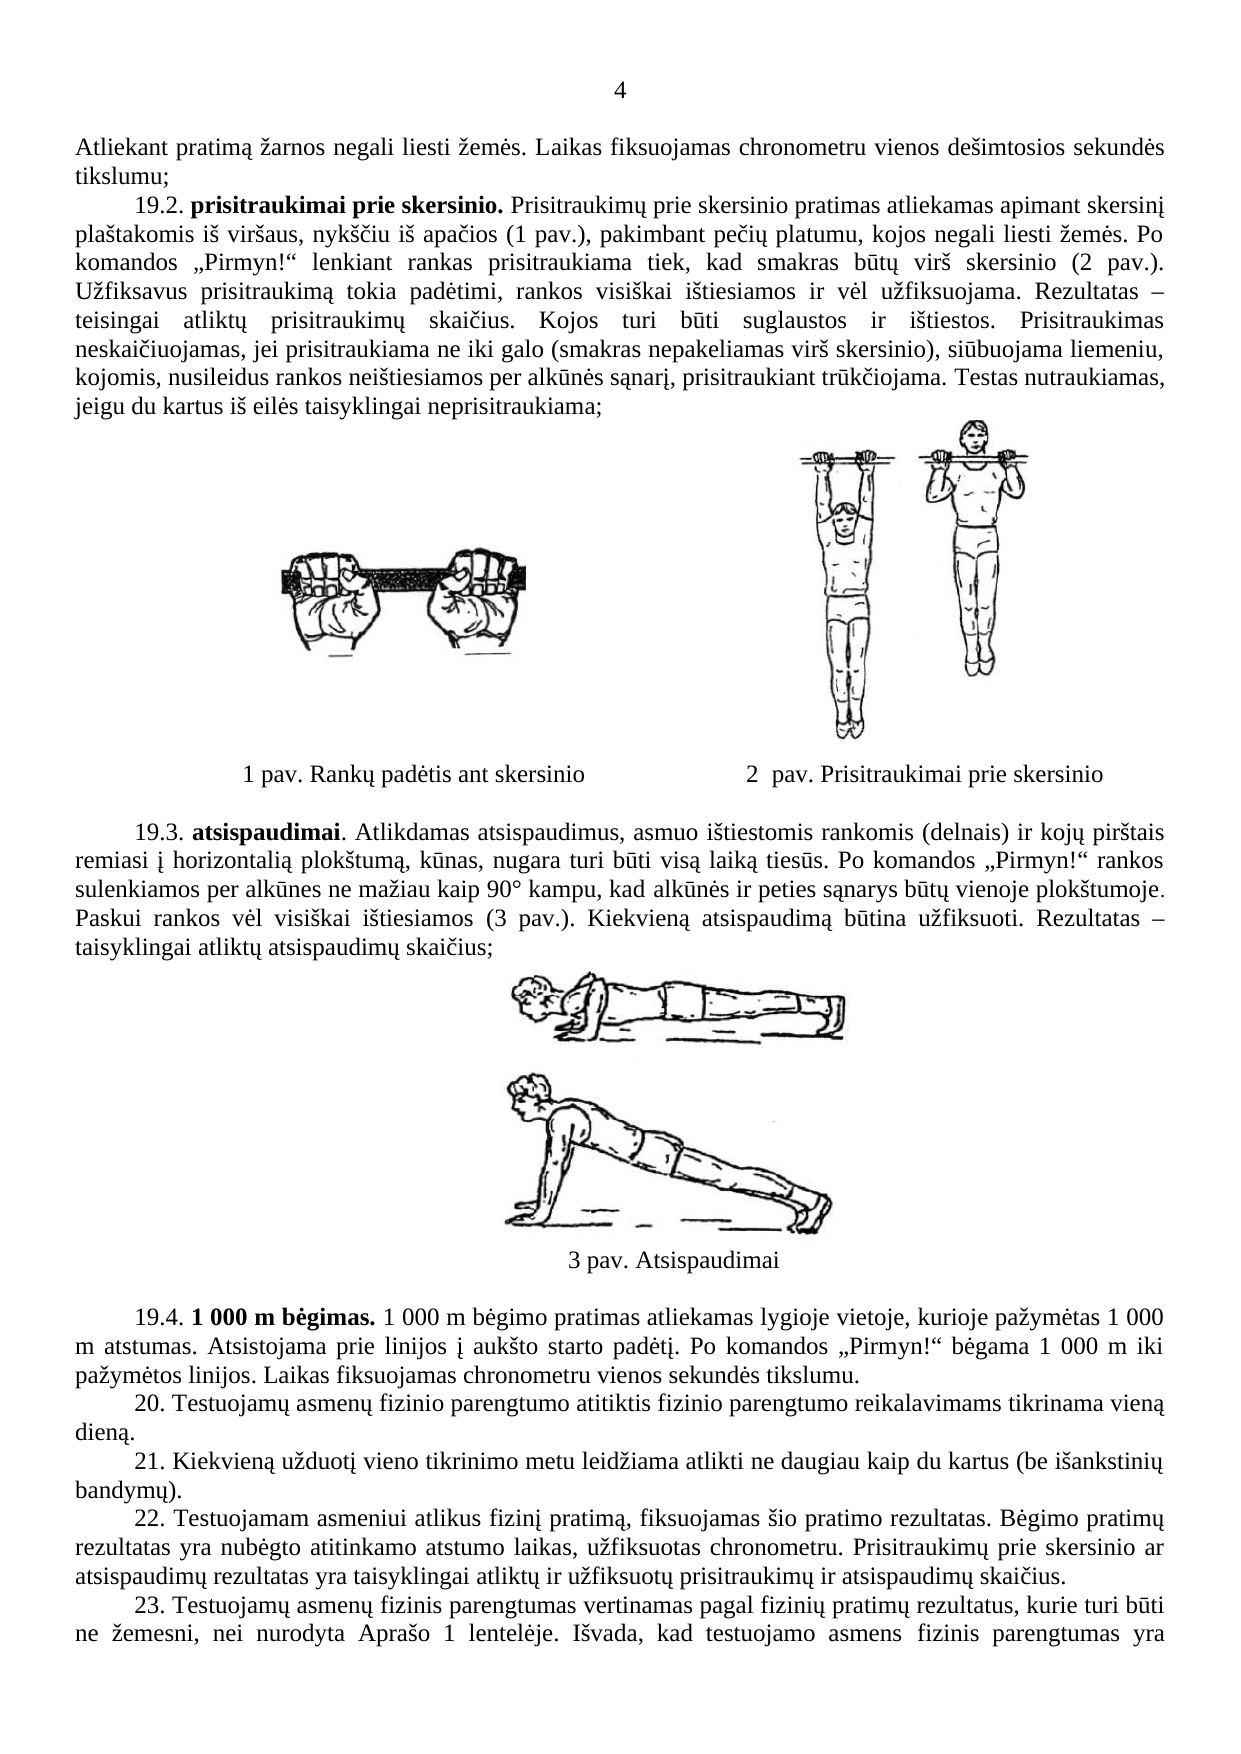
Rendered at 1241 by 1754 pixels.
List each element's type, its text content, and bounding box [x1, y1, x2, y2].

table_header [118, 420, 620, 759]
text 19.2. prisitraukimai prie skersinio. Prisitraukimų prie skersinio pratimas atliekamas apimant skersinį plaštakomis iš viršaus, nykščiu iš apačios (1 pav.), pakimbant pečių platumu, kojos negali liesti žemės. Po komandos „Pirmyn!“ lenkiant rankas prisitraukiama tiek, kad smakras būtų virš skersinio (2 pav.). Užfiksavus prisitraukimą tokia padėtimi, rankos visiškai ištiesiamos ir vėl užfiksuojama. Rezultatas – teisingai atliktų prisitraukimų skaičius. Kojos turi būti suglaustos ir ištiestos. Prisitraukimas neskaičiuojamas, jei prisitraukiama ne iki galo (smakras nepakeliamas virš skersinio), siūbuojama liemeniu, kojomis, nusileidus rankos neištiesiamos per alkūnės sąnarį, prisitraukiant trūkčiojama. Testas nutraukiamas, jeigu du kartus iš eilės taisyklingai neprisitraukiama; [75, 190, 1165, 420]
text Atliekant pratimą žarnos negali liesti žemės. Laikas fiksuojamas chronometru vienos dešimtosios sekundės tikslumu; [75, 132, 1165, 190]
text 21. Kiekvieną užduotį vieno tikrinimo metu leidžiama atlikti ne daugiau kaip du kartus (be išankstinių bandymų). [75, 1446, 1165, 1503]
table_header [1082, 420, 1122, 759]
text 22. Testuojamam asmeniui atlikus fizinį pratimą, fiksuojamas šio pratimo rezultatas. Bėgimo pratimų rezultatas yra nubėgto atitinkamo atstumo laikas, užfiksuotas chronometru. Prisitraukimų prie skersinio ar atsispaudimų rezultatas yra taisyklingai atliktų ir užfiksuotų prisitraukimų ir atsispaudimų skaičius. [75, 1503, 1165, 1590]
table_cell 2 pav. Prisitraukimai prie skersinio [620, 759, 1122, 788]
text 19.4. 1 000 m bėgimas. 1 000 m bėgimo pratimas atliekamas lygioje vietoje, kurioje pažymėtas 1 000 m atstumas. Atsistojama prie linijos į aukšto starto padėtį. Po komandos „Pirmyn!“ bėgama 1 000 m iki pažymėtos linijos. Laikas fiksuojamas chronometru vienos sekundės tikslumu. [75, 1302, 1165, 1388]
table_header [620, 420, 748, 759]
text 20. Testuojamų asmenų fizinio parengtumo atitiktis fizinio parengtumo reikalavimams tikrinama vieną dieną. [75, 1388, 1165, 1446]
text 19.3. atsispaudimai. Atlikdamas atsispaudimus, asmuo ištiestomis rankomis (delnais) ir kojų pirštais remiasi į horizontalią plokštumą, kūnas, nugara turi būti visą laiką tiesūs. Po komandos „Pirmyn!“ rankos sulenkiamos per alkūnes ne mažiau kaip 90° kampu, kad alkūnės ir peties sąnarys būtų vienoje plokštumoje. Paskui rankos vėl visiškai ištiesiamos (3 pav.). Kiekvieną atsispaudimą būtina užfiksuoti. Rezultatas – taisyklingai atliktų atsispaudimų skaičius; [75, 817, 1165, 960]
text 23. Testuojamų asmenų fizinis parengtumas vertinamas pagal fizinių pratimų rezultatus, kurie turi būti ne žemesni, nei nurodyta Aprašo 1 lentelėje. Išvada, kad testuojamo asmens fizinis parengtumas yra [75, 1590, 1165, 1647]
table_cell 1 pav. Rankų padėtis ant skersinio [118, 759, 620, 788]
text 3 pav. Atsispaudimai [182, 1245, 1165, 1273]
